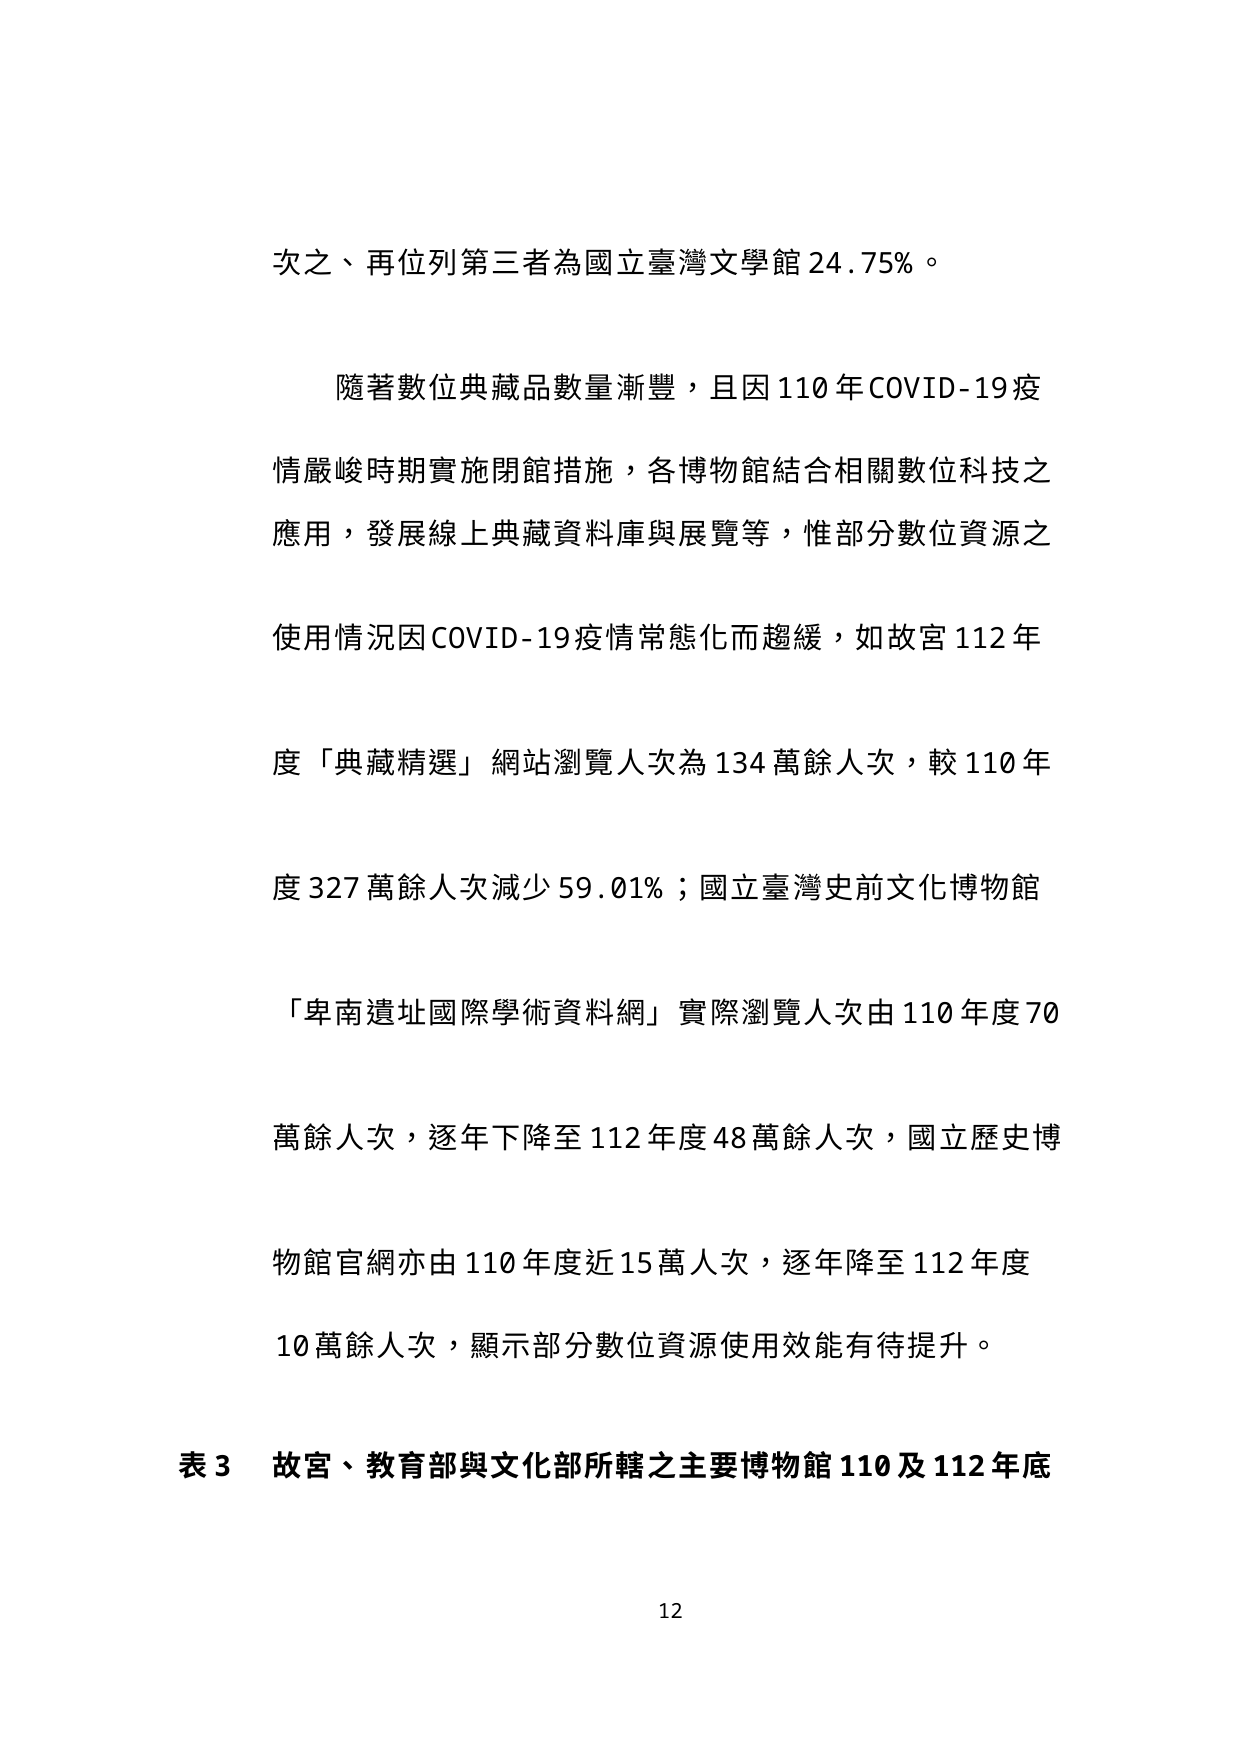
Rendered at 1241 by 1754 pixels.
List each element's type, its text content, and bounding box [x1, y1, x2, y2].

text 表3 故宮、教育部與文化部所轄之主要博物館110及112年底 [177, 1381, 1063, 1506]
text 隨著數位典藏品數量漸豐，且因110年COVID-19疫情嚴峻時期實施閉館措施，各博物館結合相關數位科技之應用，發展線上典藏資料庫與展覽等，惟部分數位資源之使用情況因COVID-19疫情常態化而趨緩，如故宮112年度「典藏精選」網站瀏覽人次為134萬餘人次，較110年度327萬餘人次減少59.01%；國立臺灣史前文化博物館「卑南遺址國際學術資料網」實際瀏覽人次由110年度70萬餘人次，逐年下降至112年度48萬餘人次，國立歷史博物館官網亦由110年度近15萬人次，逐年降至112年度10萬餘人次，顯示部分數位資源使用效能有待提升。 [266, 302, 1063, 1365]
text 次之、再位列第三者為國立臺灣文學館24.75%。 [266, 177, 1063, 302]
